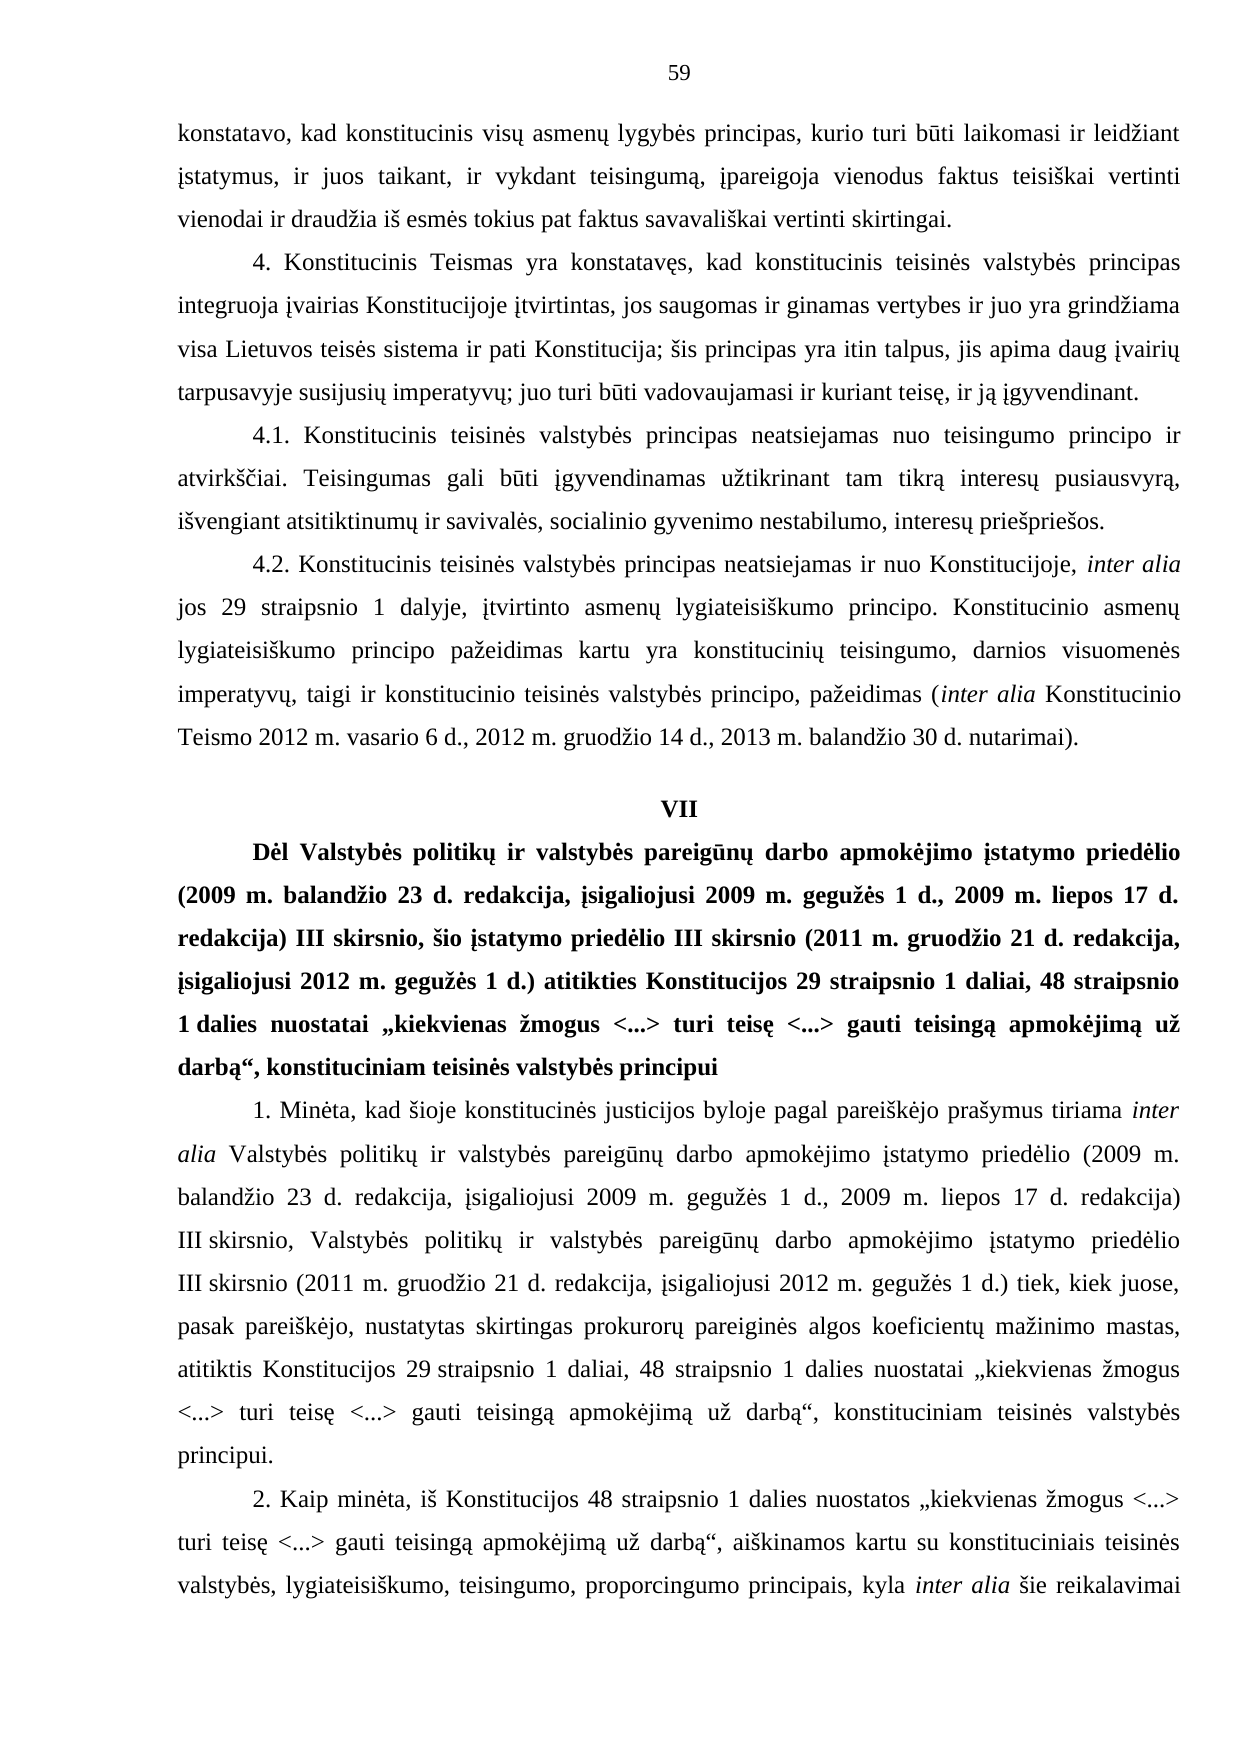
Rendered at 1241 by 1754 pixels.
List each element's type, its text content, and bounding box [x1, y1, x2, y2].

text 1. Minėta, kad šioje konstitucinės justicijos byloje pagal pareiškėjo prašymus tiriama inter alia Valstybės politikų ir valstybės pareigūnų darbo apmokėjimo įstatymo priedėlio (2009 m. balandžio 23 d. redakcija, įsigaliojusi 2009 m. gegužės 1 d., 2009 m. liepos 17 d. redakcija) III skirsnio, Valstybės politikų ir valstybės pareigūnų darbo apmokėjimo įstatymo priedėlio III skirsnio (2011 m. gruodžio 21 d. redakcija, įsigaliojusi 2012 m. gegužės 1 d.) tiek, kiek juose, pasak pareiškėjo, nustatytas skirtingas prokurorų pareiginės algos koeficientų mažinimo mastas, atitiktis Konstitucijos 29 straipsnio 1 daliai, 48 straipsnio 1 dalies nuostatai „kiekvienas žmogus <...> turi teisę <...> gauti teisingą apmokėjimą už darbą“, konstituciniam teisinės valstybės principui. [177, 1096, 1181, 1469]
text 2. Kaip minėta, iš Konstitucijos 48 straipsnio 1 dalies nuostatos „kiekvienas žmogus <...> turi teisę <...> gauti teisingą apmokėjimą už darbą“, aiškinamos kartu su konstituciniais teisinės valstybės, lygiateisiškumo, teisingumo, proporcingumo principais, kyla inter alia šie reikalavimai [177, 1484, 1181, 1599]
text Dėl Valstybės politikų ir valstybės pareigūnų darbo apmokėjimo įstatymo priedėlio (2009 m. balandžio 23 d. redakcija, įsigaliojusi 2009 m. gegužės 1 d., 2009 m. liepos 17 d. redakcija) III skirsnio, šio įstatymo priedėlio III skirsnio (2011 m. gruodžio 21 d. redakcija, įsigaliojusi 2012 m. gegužės 1 d.) atitikties Konstitucijos 29 straipsnio 1 daliai, 48 straipsnio 1 dalies nuostatai „kiekvienas žmogus <...> turi teisę <...> gauti teisingą apmokėjimą už darbą“, konstituciniam teisinės valstybės principui [177, 837, 1181, 1081]
text konstatavo, kad konstitucinis visų asmenų lygybės principas, kurio turi būti laikomasi ir leidžiant įstatymus, ir juos taikant, ir vykdant teisingumą, įpareigoja vienodus faktus teisiškai vertinti vienodai ir draudžia iš esmės tokius pat faktus savavališkai vertinti skirtingai. [177, 118, 1181, 233]
text VII [177, 794, 1181, 822]
text 4.2. Konstitucinis teisinės valstybės principas neatsiejamas ir nuo Konstitucijoje, inter alia jos 29 straipsnio 1 dalyje, įtvirtinto asmenų lygiateisiškumo principo. Konstitucinio asmenų lygiateisiškumo principo pažeidimas kartu yra konstitucinių teisingumo, darnios visuomenės imperatyvų, taigi ir konstitucinio teisinės valstybės principo, pažeidimas (inter alia Konstitucinio Teismo 2012 m. vasario 6 d., 2012 m. gruodžio 14 d., 2013 m. balandžio 30 d. nutarimai). [177, 549, 1181, 751]
text 4.1. Konstitucinis teisinės valstybės principas neatsiejamas nuo teisingumo principo ir atvirkščiai. Teisingumas gali būti įgyvendinamas užtikrinant tam tikrą interesų pusiausvyrą, išvengiant atsitiktinumų ir savivalės, socialinio gyvenimo nestabilumo, interesų priešpriešos. [177, 420, 1181, 535]
text 4. Konstitucinis Teismas yra konstatavęs, kad konstitucinis teisinės valstybės principas integruoja įvairias Konstitucijoje įtvirtintas, jos saugomas ir ginamas vertybes ir juo yra grindžiama visa Lietuvos teisės sistema ir pati Konstitucija; šis principas yra itin talpus, jis apima daug įvairių tarpusavyje susijusių imperatyvų; juo turi būti vadovaujamasi ir kuriant teisę, ir ją įgyvendinant. [177, 247, 1181, 406]
